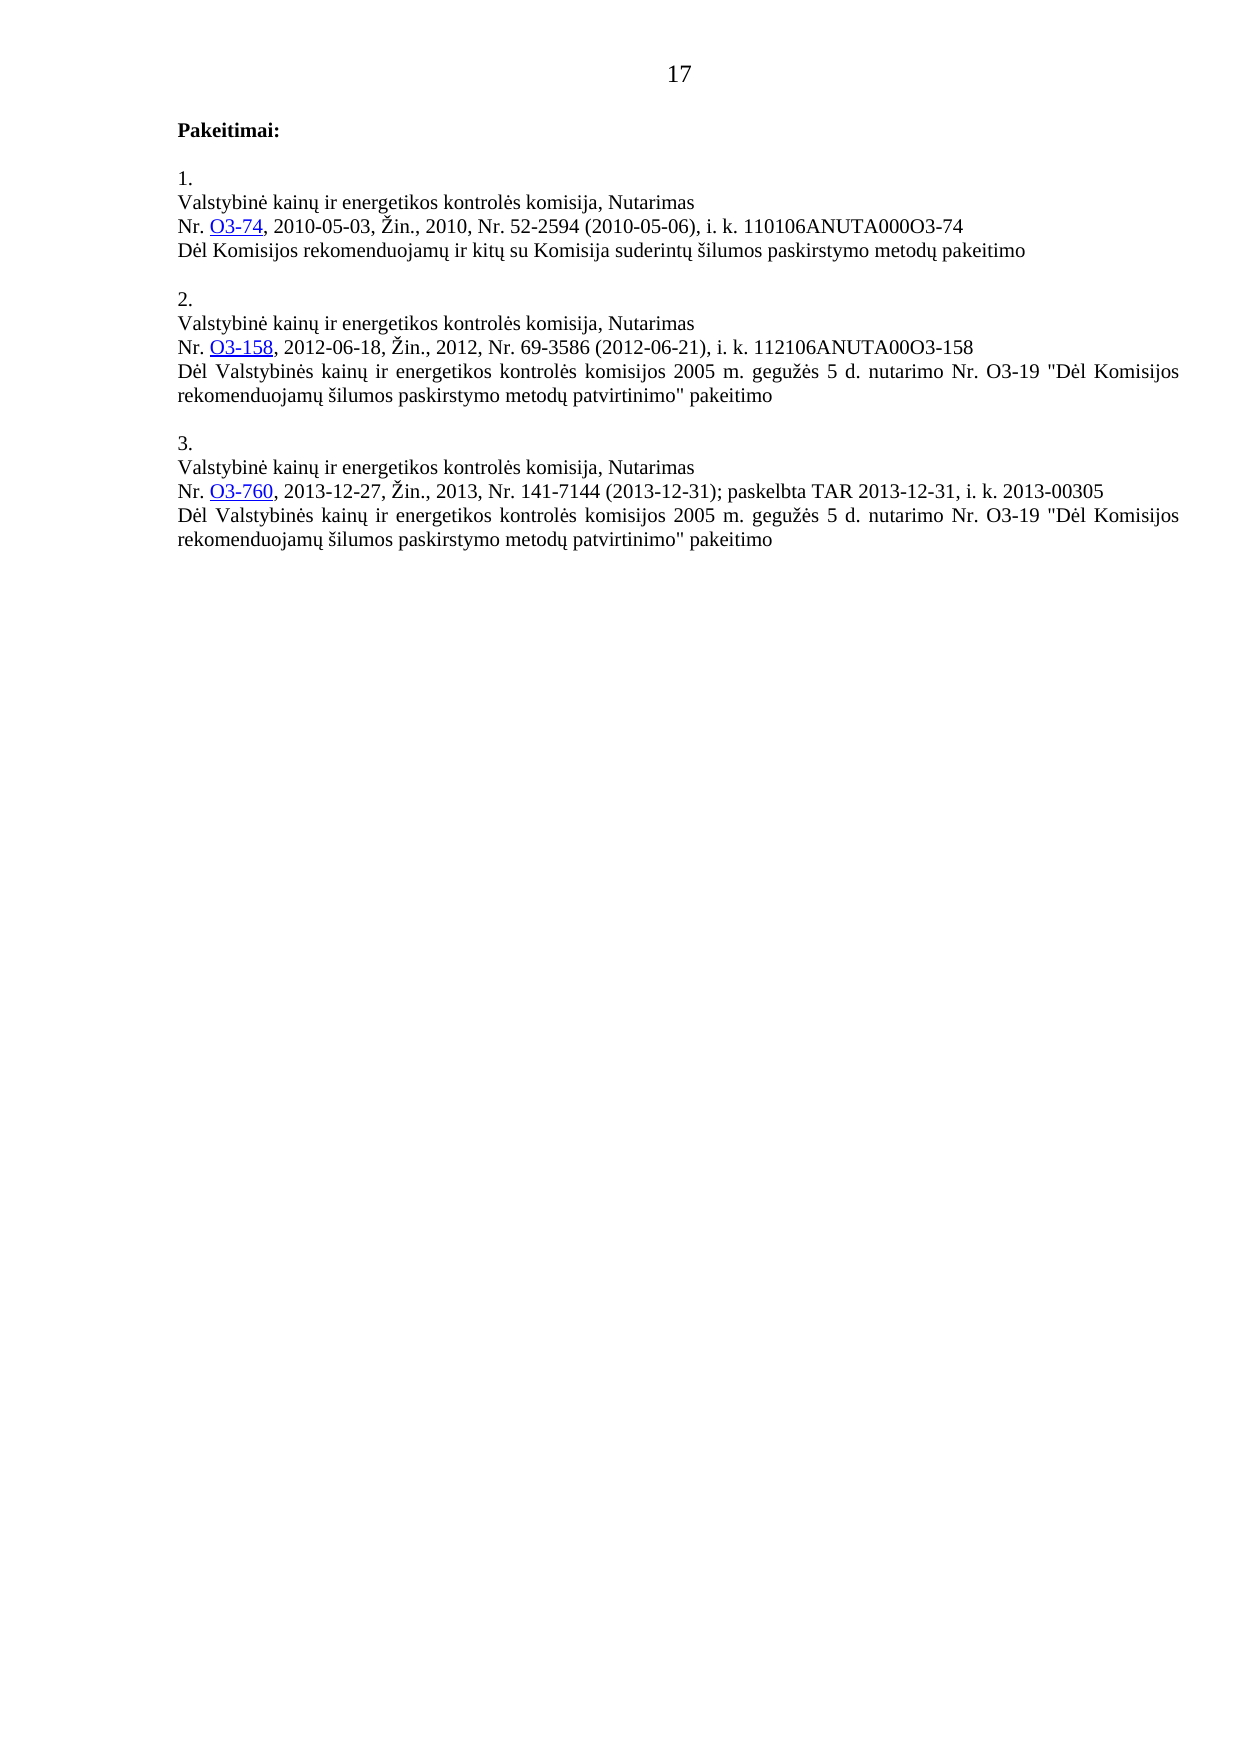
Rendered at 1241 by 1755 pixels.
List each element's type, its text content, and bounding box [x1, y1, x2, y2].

text 1. [177, 166, 1181, 190]
text Dėl Valstybinės kainų ir energetikos kontrolės komisijos 2005 m. gegužės 5 d. nutarimo Nr. O3-19 "Dėl Komisijos rekomenduojamų šilumos paskirstymo metodų patvirtinimo" pakeitimo [177, 503, 1181, 551]
text Pakeitimai: [177, 118, 1181, 142]
text Nr. O3-158, 2012-06-18, Žin., 2012, Nr. 69-3586 (2012-06-21), i. k. 112106ANUTA00O3-158 [177, 335, 1181, 359]
text Dėl Valstybinės kainų ir energetikos kontrolės komisijos 2005 m. gegužės 5 d. nutarimo Nr. O3-19 "Dėl Komisijos rekomenduojamų šilumos paskirstymo metodų patvirtinimo" pakeitimo [177, 359, 1181, 407]
text Valstybinė kainų ir energetikos kontrolės komisija, Nutarimas [177, 190, 1181, 214]
text Nr. O3-760, 2013-12-27, Žin., 2013, Nr. 141-7144 (2013-12-31); paskelbta TAR 2013-12-31, i. k. 2013-00305 [177, 479, 1181, 503]
text Nr. O3-74, 2010-05-03, Žin., 2010, Nr. 52-2594 (2010-05-06), i. k. 110106ANUTA000O3-74 [177, 214, 1181, 238]
text 3. [177, 431, 1181, 455]
text Valstybinė kainų ir energetikos kontrolės komisija, Nutarimas [177, 455, 1181, 479]
text Dėl Komisijos rekomenduojamų ir kitų su Komisija suderintų šilumos paskirstymo metodų pakeitimo [177, 238, 1181, 262]
text Valstybinė kainų ir energetikos kontrolės komisija, Nutarimas [177, 311, 1181, 335]
text 2. [177, 287, 1181, 311]
